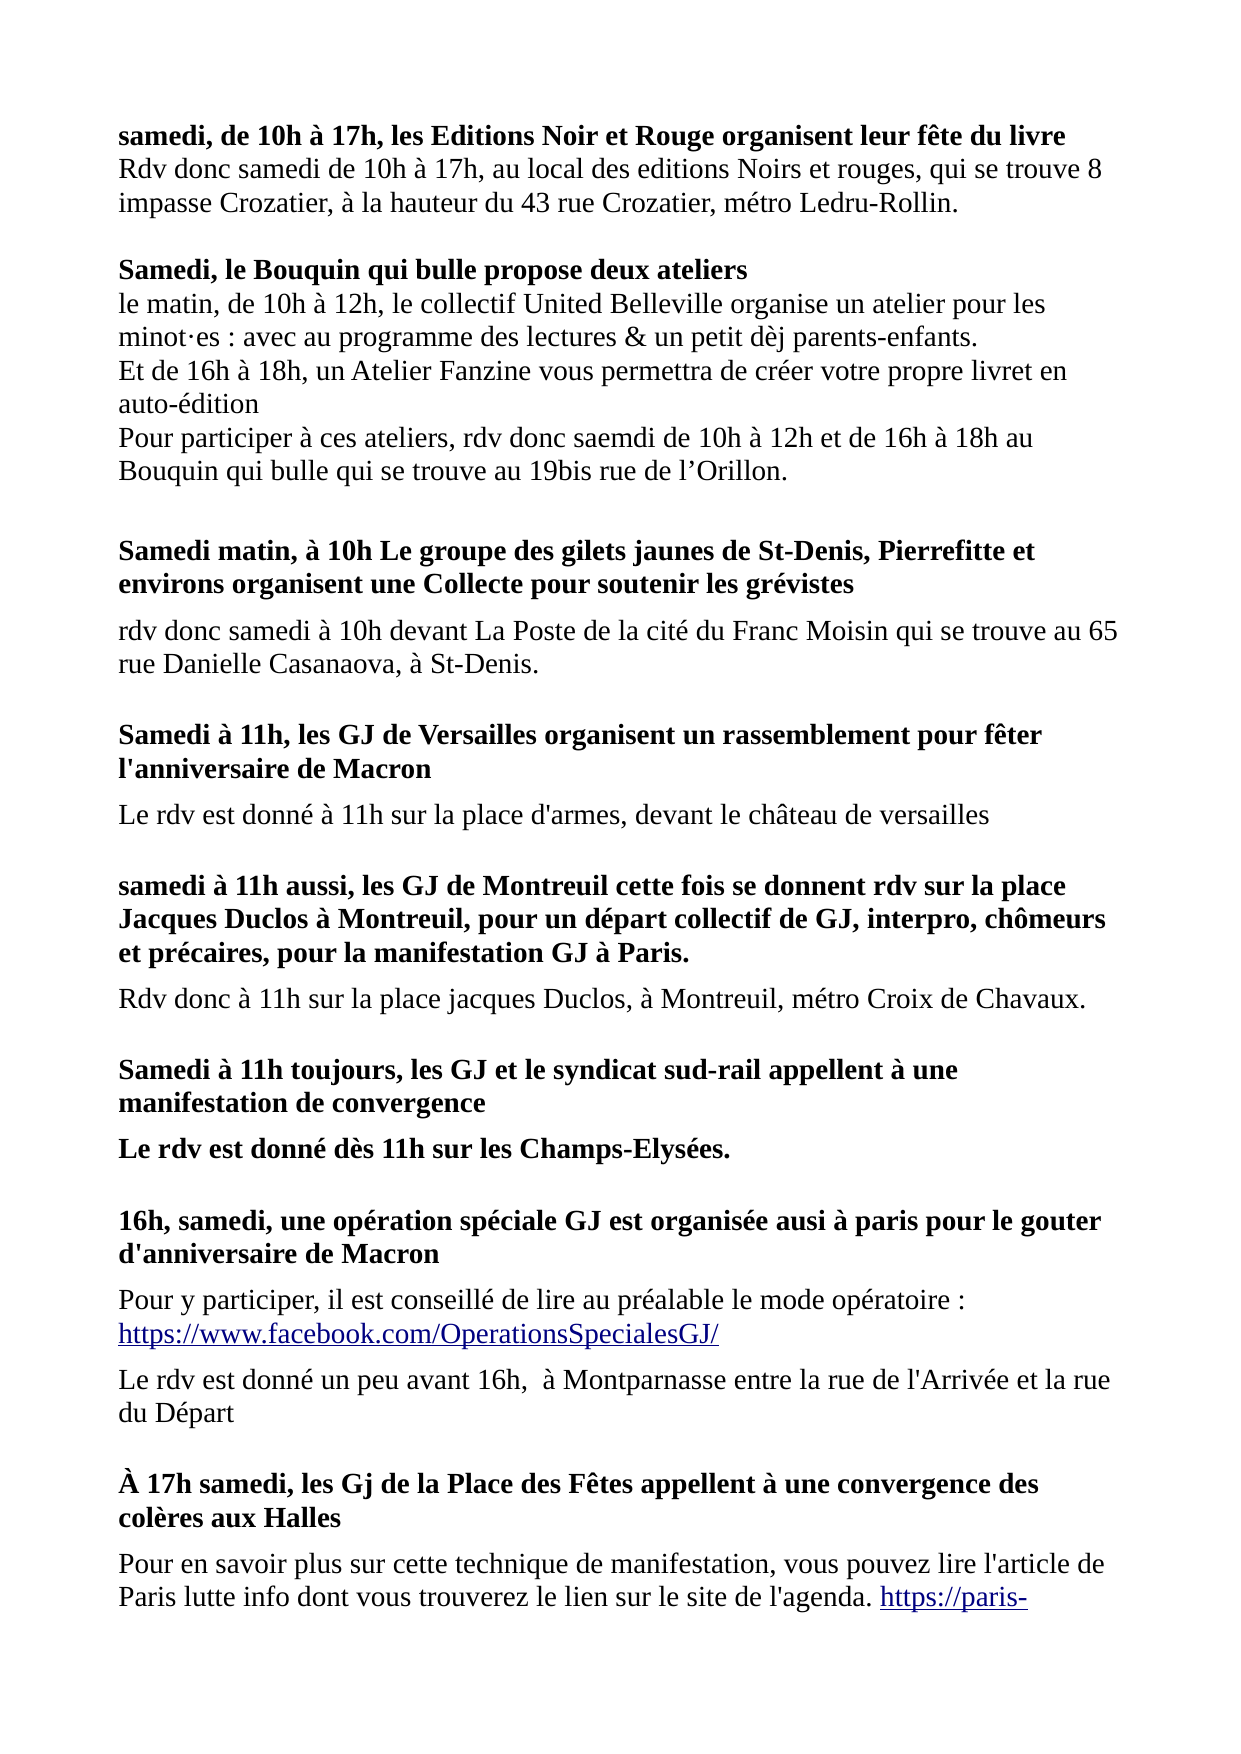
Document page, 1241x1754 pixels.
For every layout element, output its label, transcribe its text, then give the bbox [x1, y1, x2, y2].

text le matin, de 10h à 12h, le collectif United Belleville organise un atelier pour les minot·es : avec au programme des lectures & un petit dèj parents-enfants. Et de 16h à 18h, un Atelier Fanzine vous permettra de créer votre propre livret en auto-édition [118, 286, 1122, 420]
subtitle samedi, de 10h à 17h, les Editions Noir et Rouge organisent leur fête du livre [118, 118, 1122, 152]
text Pour participer à ces ateliers, rdv donc saemdi de 10h à 12h et de 16h à 18h au Bouquin qui bulle qui se trouve au 19bis rue de l’Orillon. [118, 420, 1122, 487]
text Samedi, le Bouquin qui bulle propose deux ateliers [118, 252, 1122, 286]
subtitle Samedi à 11h toujours, les GJ et le syndicat sud-rail appellent à une manifestation de convergence [118, 1052, 1122, 1119]
text Le rdv est donné à 11h sur la place d'armes, devant le château de versailles [118, 797, 1122, 830]
text Le rdv est donné dès 11h sur les Champs-Elysées. [118, 1132, 1122, 1165]
text Samedi matin, à 10h Le groupe des gilets jaunes de St-Denis, Pierrefitte et environs organisent une Collecte pour soutenir les grévistes [118, 533, 1122, 600]
subtitle À 17h samedi, les Gj de la Place des Fêtes appellent à une convergence des colères aux Halles [118, 1466, 1122, 1533]
text Le rdv est donné un peu avant 16h, à Montparnasse entre la rue de l'Arrivée et la rue du Départ [118, 1362, 1122, 1429]
subtitle samedi à 11h aussi, les GJ de Montreuil cette fois se donnent rdv sur la place Jacques Duclos à Montreuil, pour un départ collectif de GJ, interpro, chômeurs et précaires, pour la manifestation GJ à Paris. [118, 868, 1122, 968]
text Rdv donc samedi de 10h à 17h, au local des editions Noirs et rouges, qui se trouve 8 impasse Crozatier, à la hauteur du 43 rue Crozatier, métro Ledru-Rollin. [118, 152, 1122, 219]
text Pour en savoir plus sur cette technique de manifestation, vous pouvez lire l'article de Paris lutte info dont vous trouverez le lien sur le site de l'agenda. https://paris- [118, 1546, 1122, 1613]
text rdv donc samedi à 10h devant La Poste de la cité du Franc Moisin qui se trouve au 65 rue Danielle Casanaova, à St-Denis. [118, 613, 1122, 680]
subtitle 16h, samedi, une opération spéciale GJ est organisée ausi à paris pour le gouter d'anniversaire de Macron [118, 1203, 1122, 1270]
text Rdv donc à 11h sur la place jacques Duclos, à Montreuil, métro Croix de Chavaux. [118, 981, 1122, 1014]
subtitle Samedi à 11h, les GJ de Versailles organisent un rassemblement pour fêter l'anniversaire de Macron [118, 717, 1122, 784]
text Pour y participer, il est conseillé de lire au préalable le mode opératoire : https://www.facebook.com/OperationsSpecialesGJ/ [118, 1282, 1122, 1349]
